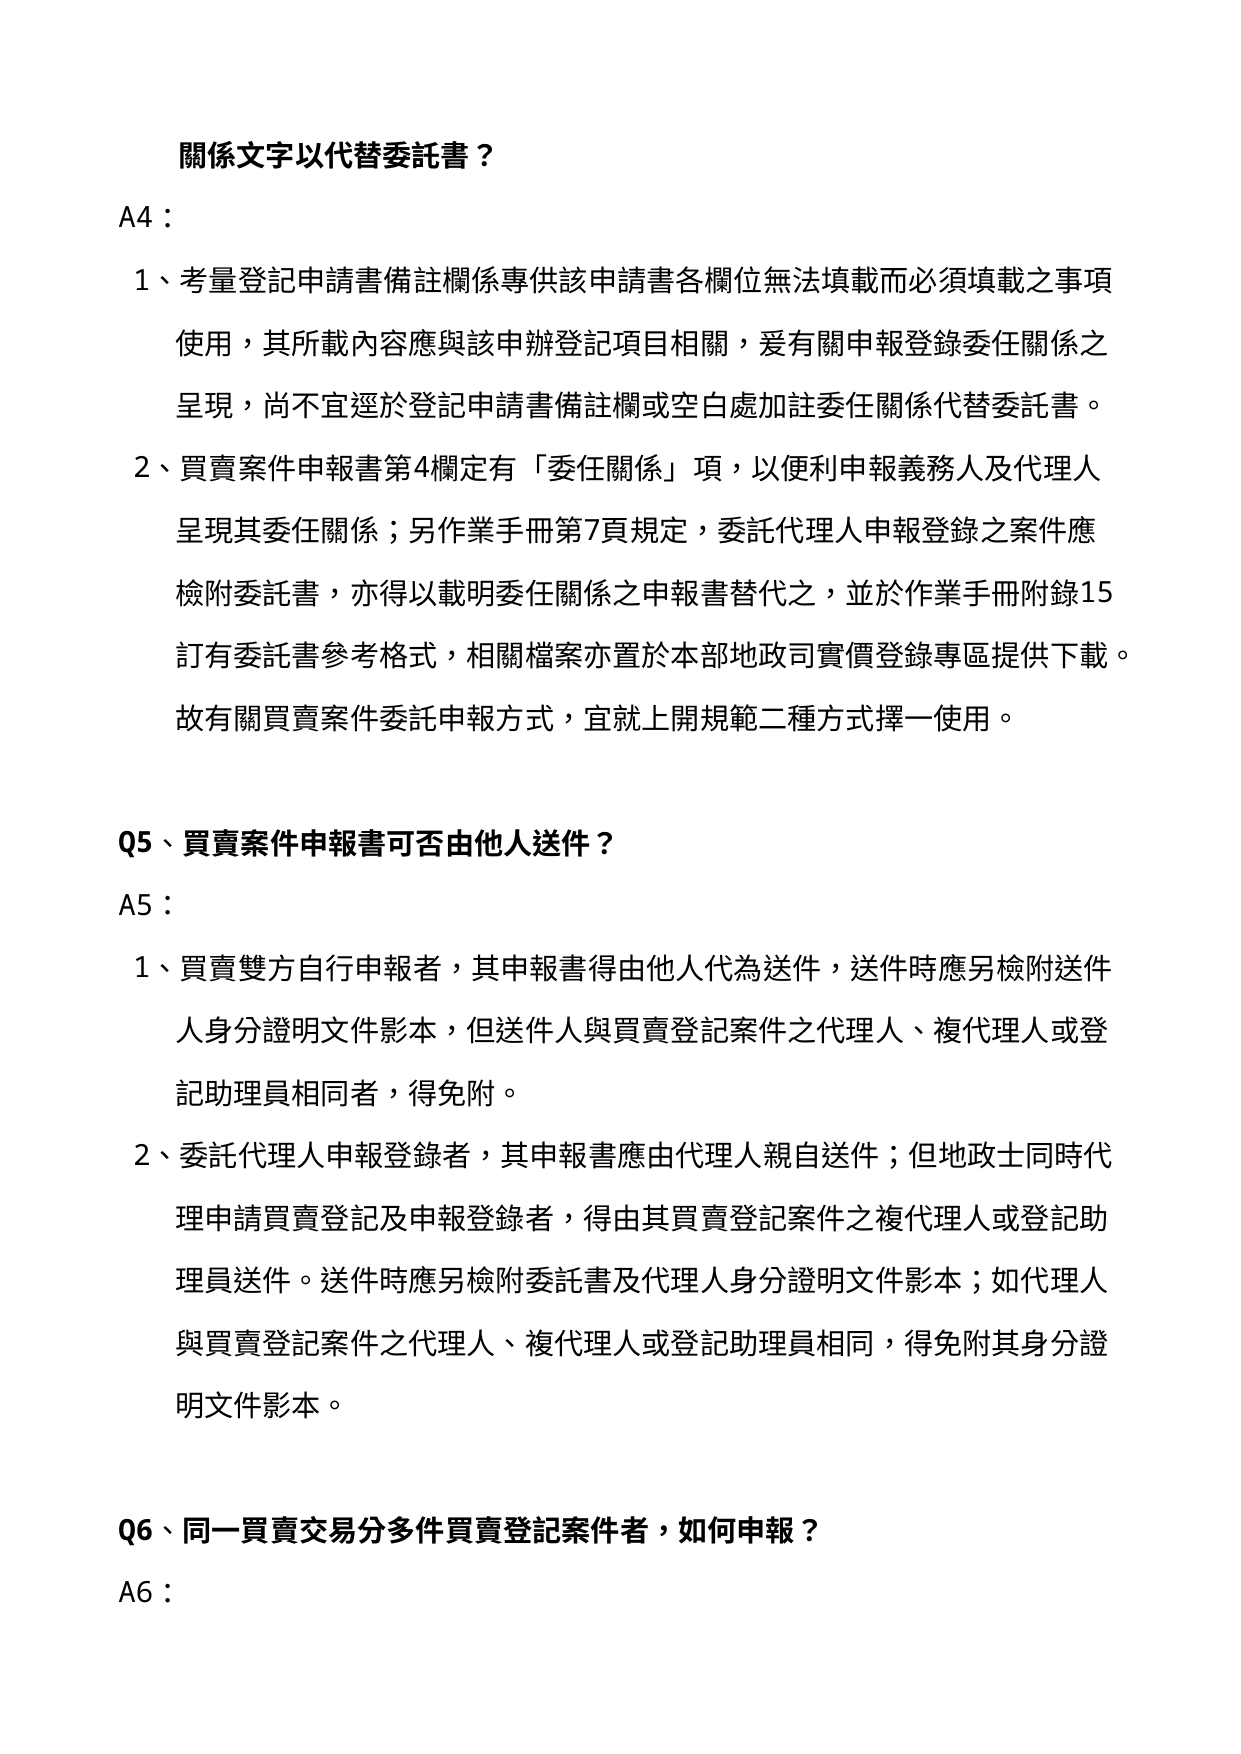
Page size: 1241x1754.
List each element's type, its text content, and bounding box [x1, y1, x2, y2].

text 1、考量登記申請書備註欄係專供該申請書各欄位無法填載而必須填載之事項使用，其所載內容應與該申辦登記項目相關，爰有關申報登錄委任關係之呈現，尚不宜逕於登記申請書備註欄或空白處加註委任關係代替委託書。 [133, 237, 1122, 425]
text A5： [118, 862, 1122, 925]
text 2、委託代理人申報登錄者，其申報書應由代理人親自送件；但地政士同時代理申請買賣登記及申報登錄者，得由其買賣登記案件之複代理人或登記助理員送件。送件時應另檢附委託書及代理人身分證明文件影本；如代理人與買賣登記案件之代理人、複代理人或登記助理員相同，得免附其身分證明文件影本。 [133, 1112, 1122, 1425]
text Q6、同一買賣交易分多件買賣登記案件者，如何申報？ [118, 1487, 1122, 1550]
text 關係文字以代替委託書？ [118, 112, 1122, 175]
text 1、買賣雙方自行申報者，其申報書得由他人代為送件，送件時應另檢附送件人身分證明文件影本，但送件人與買賣登記案件之代理人、複代理人或登記助理員相同者，得免附。 [133, 925, 1122, 1112]
text A6： [118, 1550, 1122, 1612]
text Q5、買賣案件申報書可否由他人送件？ [118, 800, 1122, 862]
text 2、買賣案件申報書第4欄定有「委任關係」項，以便利申報義務人及代理人呈現其委任關係；另作業手冊第7頁規定，委託代理人申報登錄之案件應檢附委託書，亦得以載明委任關係之申報書替代之，並於作業手冊附錄15訂有委託書參考格式，相關檔案亦置於本部地政司實價登錄專區提供下載。故有關買賣案件委託申報方式，宜就上開規範二種方式擇一使用。 [133, 425, 1122, 737]
text A4： [118, 175, 1122, 237]
